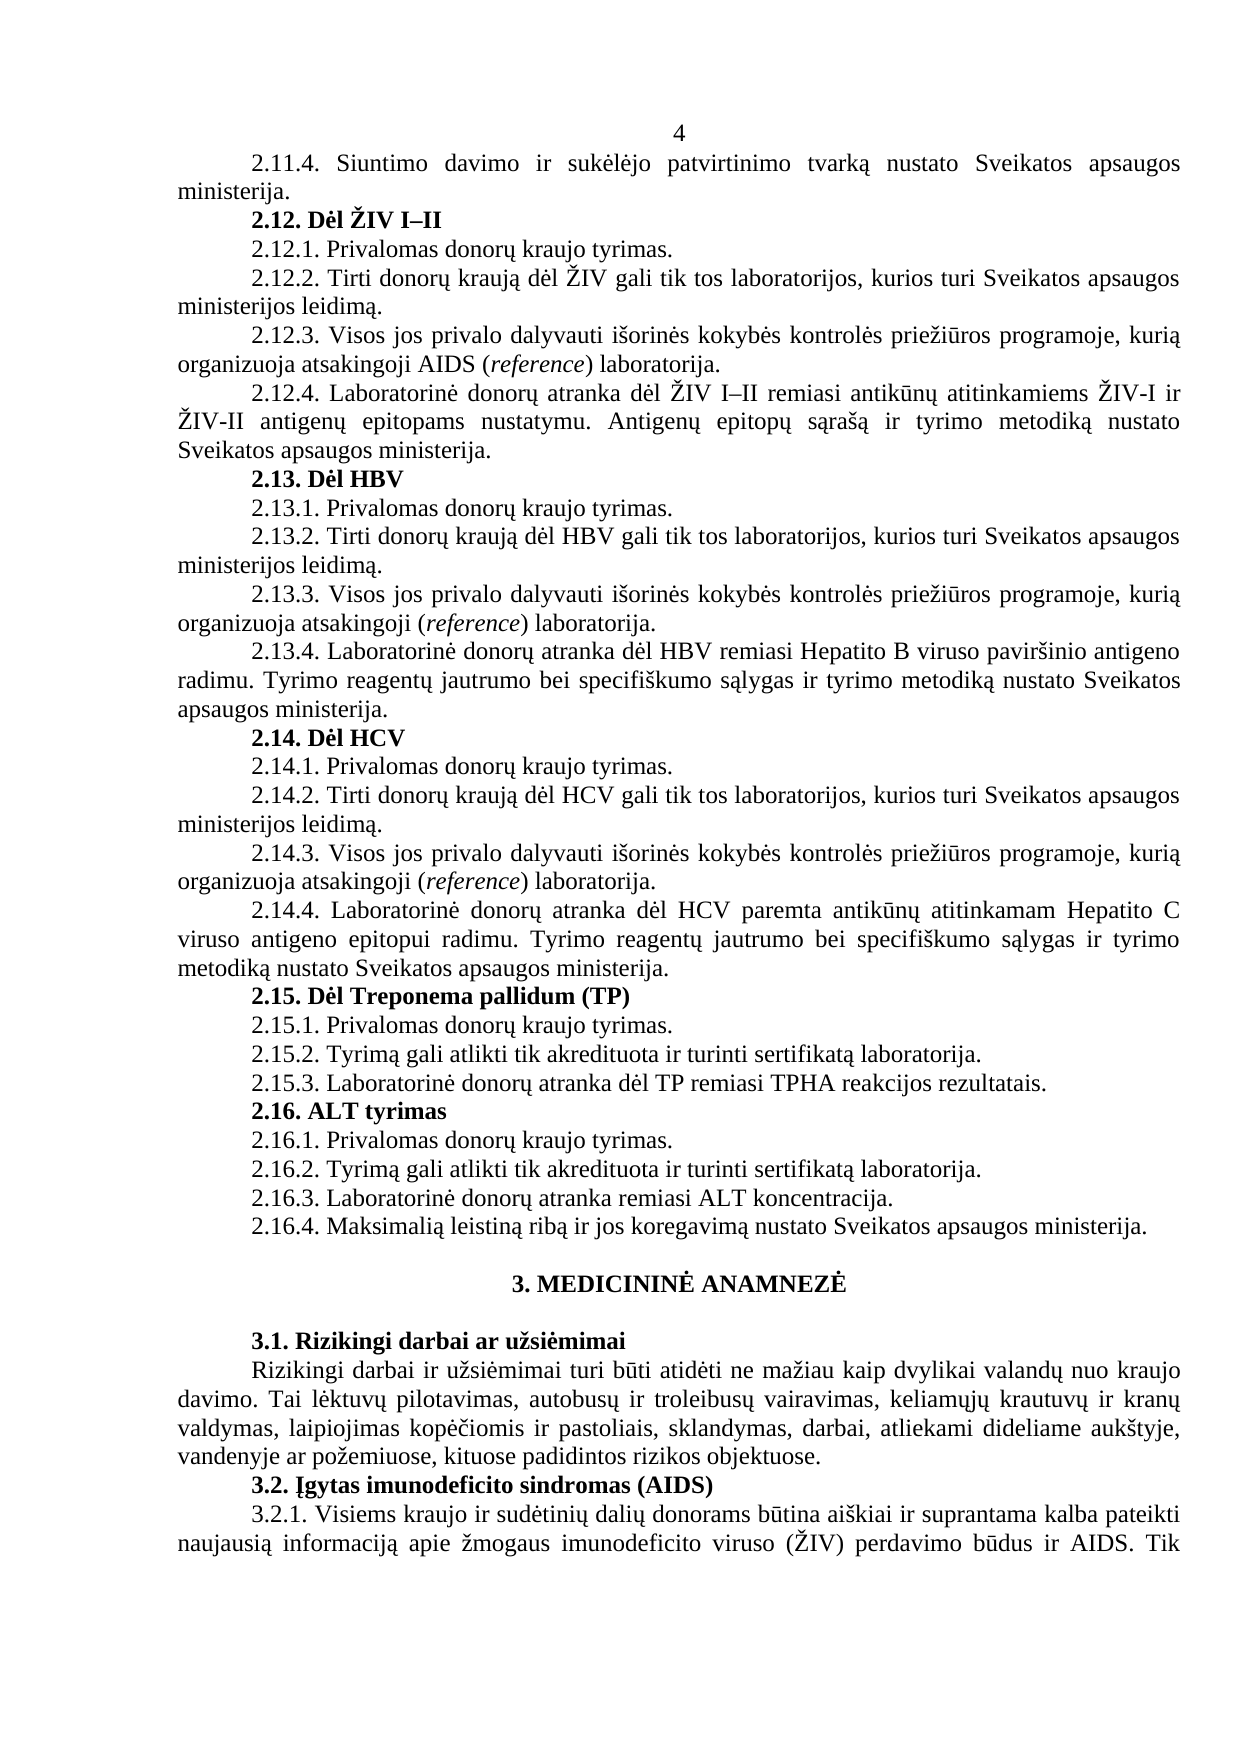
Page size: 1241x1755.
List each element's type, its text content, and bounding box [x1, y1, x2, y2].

text 3. Medicininė anamnezė [177, 1269, 1181, 1298]
text 2.14.4. Laboratorinė donorų atranka dėl HCV paremta antikūnų atitinkamam Hepatito C viruso antigeno epitopui radimu. Tyrimo reagentų jautrumo bei specifiškumo sąlygas ir tyrimo metodiką nustato Sveikatos apsaugos ministerija. [177, 895, 1181, 981]
text 2.16.2. Tyrimą gali atlikti tik akredituota ir turinti sertifikatą laboratorija. [177, 1154, 1181, 1183]
text 2.11.4. Siuntimo davimo ir sukėlėjo patvirtinimo tvarką nustato Sveikatos apsaugos ministerija. [177, 148, 1181, 205]
text 2.14.2. Tirti donorų kraują dėl HCV gali tik tos laboratorijos, kurios turi Sveikatos apsaugos ministerijos leidimą. [177, 780, 1181, 838]
text 2.16.1. Privalomas donorų kraujo tyrimas. [177, 1125, 1181, 1154]
text 2.15.2. Tyrimą gali atlikti tik akredituota ir turinti sertifikatą laboratorija. [177, 1039, 1181, 1068]
text 2.13.2. Tirti donorų kraują dėl HBV gali tik tos laboratorijos, kurios turi Sveikatos apsaugos ministerijos leidimą. [177, 521, 1181, 579]
text 2.13.1. Privalomas donorų kraujo tyrimas. [177, 493, 1181, 521]
text 2.16.3. Laboratorinė donorų atranka remiasi ALT koncentracija. [177, 1183, 1181, 1211]
text 2.15. Dėl Treponema pallidum (TP) [177, 981, 1181, 1010]
text 2.14.3. Visos jos privalo dalyvauti išorinės kokybės kontrolės priežiūros programoje, kurią organizuoja atsakingoji (reference) laboratorija. [177, 838, 1181, 895]
text 2.12.4. Laboratorinė donorų atranka dėl ŽIV I–II remiasi antikūnų atitinkamiems ŽIV-I ir ŽIV-II antigenų epitopams nustatymu. Antigenų epitopų sąrašą ir tyrimo metodiką nustato Sveikatos apsaugos ministerija. [177, 378, 1181, 464]
text 3.2.1. Visiems kraujo ir sudėtinių dalių donorams būtina aiškiai ir suprantama kalba pateikti naujausią informaciją apie žmogaus imunodeficito viruso (ŽIV) perdavimo būdus ir AIDS. Tik [177, 1499, 1181, 1556]
text 2.16.4. Maksimalią leistiną ribą ir jos koregavimą nustato Sveikatos apsaugos ministerija. [177, 1211, 1181, 1240]
text 3.2. Įgytas imunodeficito sindromas (AIDS) [177, 1470, 1181, 1499]
text Rizikingi darbai ir užsiėmimai turi būti atidėti ne mažiau kaip dvylikai valandų nuo kraujo davimo. Tai lėktuvų pilotavimas, autobusų ir troleibusų vairavimas, keliamųjų krautuvų ir kranų valdymas, laipiojimas kopėčiomis ir pastoliais, sklandymas, darbai, atliekami dideliame aukštyje, vandenyje ar požemiuose, kituose padidintos rizikos objektuose. [177, 1355, 1181, 1470]
text 2.14.1. Privalomas donorų kraujo tyrimas. [177, 751, 1181, 780]
text 2.16. ALT tyrimas [177, 1096, 1181, 1125]
text 2.13.3. Visos jos privalo dalyvauti išorinės kokybės kontrolės priežiūros programoje, kurią organizuoja atsakingoji (reference) laboratorija. [177, 579, 1181, 636]
text 2.12.2. Tirti donorų kraują dėl ŽIV gali tik tos laboratorijos, kurios turi Sveikatos apsaugos ministerijos leidimą. [177, 263, 1181, 320]
text 2.12. Dėl ŽIV I–II [177, 205, 1181, 234]
text 3.1. Rizikingi darbai ar užsiėmimai [177, 1326, 1181, 1355]
text 2.12.3. Visos jos privalo dalyvauti išorinės kokybės kontrolės priežiūros programoje, kurią organizuoja atsakingoji AIDS (reference) laboratorija. [177, 320, 1181, 378]
text 2.12.1. Privalomas donorų kraujo tyrimas. [177, 234, 1181, 263]
text 2.13. Dėl HBV [177, 464, 1181, 493]
text 2.15.3. Laboratorinė donorų atranka dėl TP remiasi TPHA reakcijos rezultatais. [177, 1068, 1181, 1096]
text 2.13.4. Laboratorinė donorų atranka dėl HBV remiasi Hepatito B viruso paviršinio antigeno radimu. Tyrimo reagentų jautrumo bei specifiškumo sąlygas ir tyrimo metodiką nustato Sveikatos apsaugos ministerija. [177, 636, 1181, 723]
text 2.14. Dėl HCV [177, 723, 1181, 751]
text 2.15.1. Privalomas donorų kraujo tyrimas. [177, 1010, 1181, 1039]
